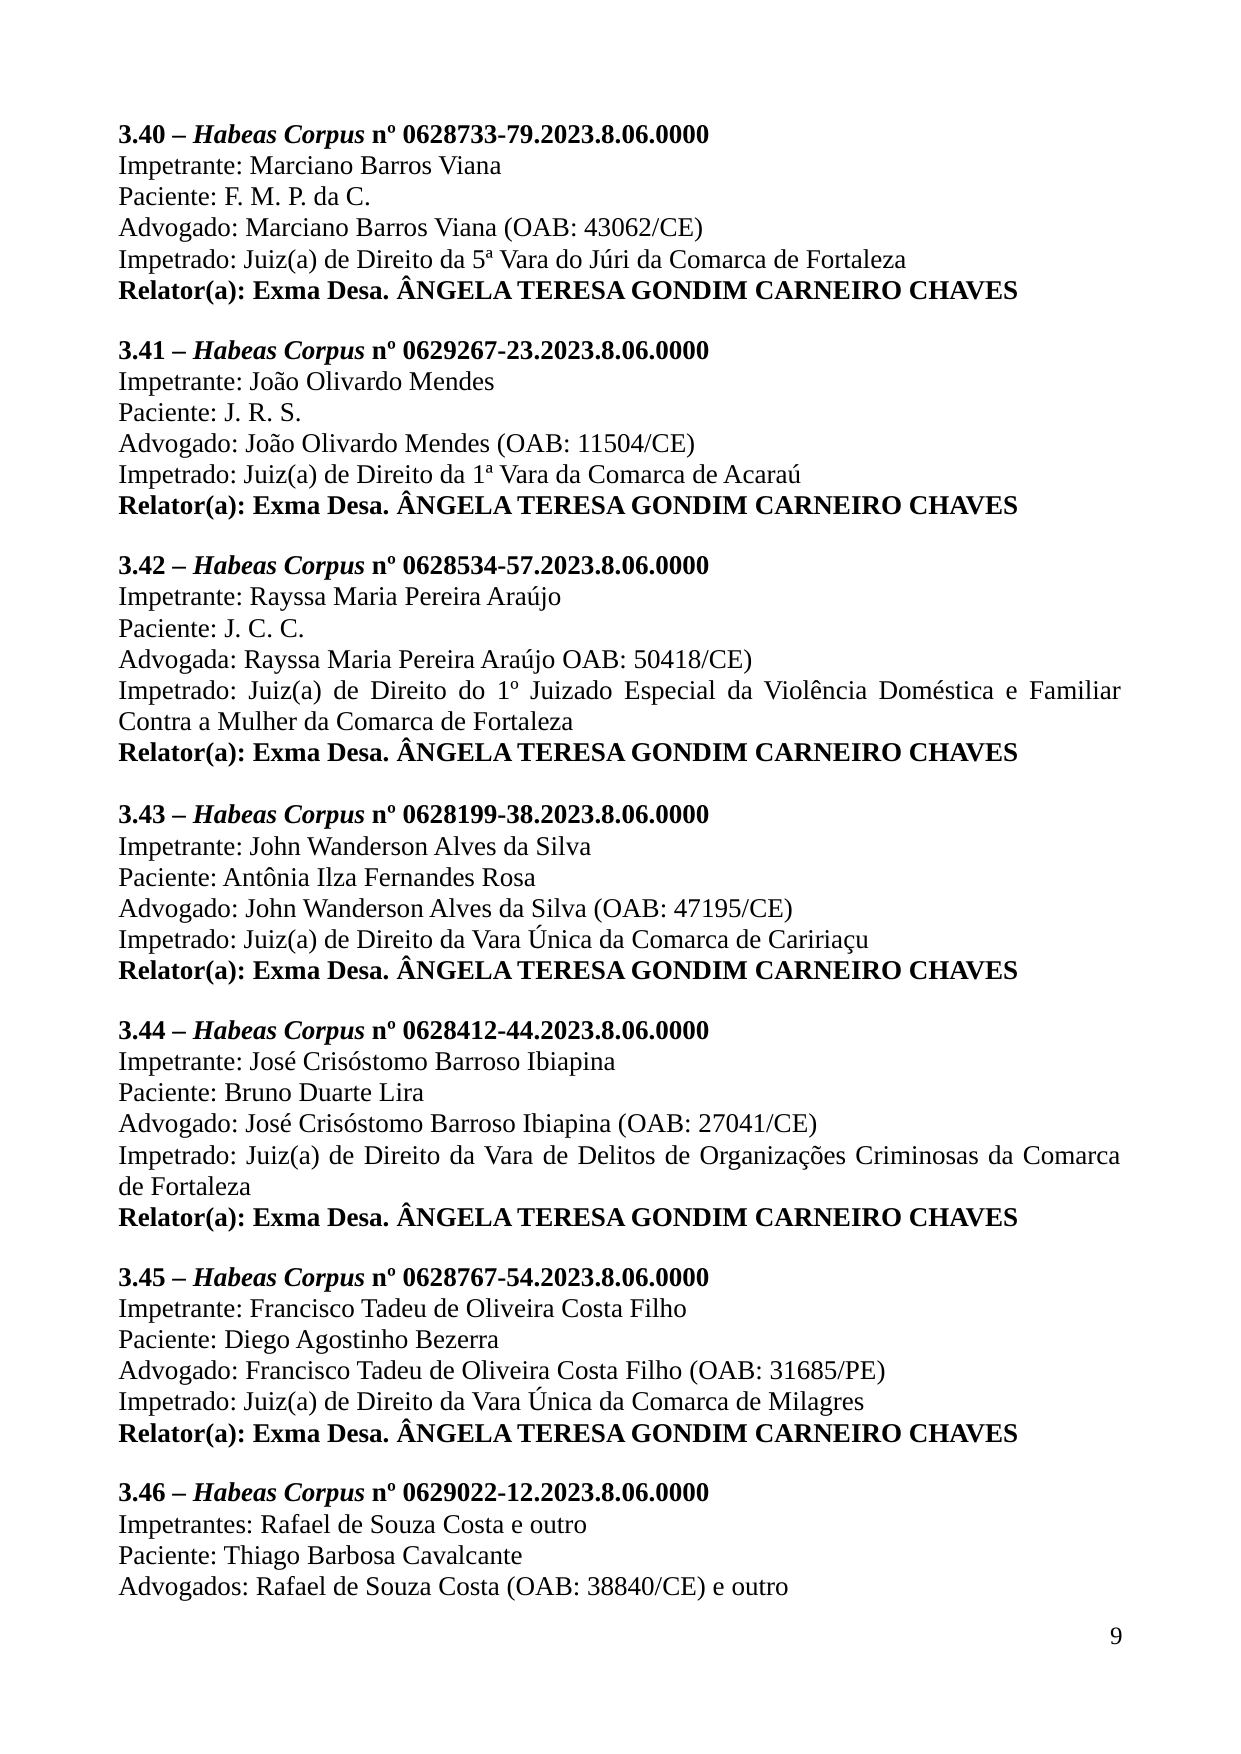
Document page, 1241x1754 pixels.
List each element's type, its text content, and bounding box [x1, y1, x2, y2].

text Paciente: Bruno Duarte Lira [118, 1076, 1122, 1108]
text Relator(a): Exma Desa. ÂNGELA TERESA GONDIM CARNEIRO CHAVES [118, 1201, 1122, 1232]
text 3.41 – Habeas Corpus nº 0629267-23.2023.8.06.0000 [118, 334, 1122, 365]
text Advogado: Francisco Tadeu de Oliveira Costa Filho (OAB: 31685/PE) [118, 1354, 1122, 1386]
text 3.43 – Habeas Corpus nº 0628199-38.2023.8.06.0000 [118, 798, 1122, 830]
text Paciente: J. R. S. [118, 396, 1122, 427]
text Paciente: Antônia Ilza Fernandes Rosa [118, 861, 1122, 892]
text Advogado: Marciano Barros Viana (OAB: 43062/CE) [118, 212, 1122, 243]
text 3.42 – Habeas Corpus nº 0628534-57.2023.8.06.0000 [118, 549, 1122, 581]
text Relator(a): Exma Desa. ÂNGELA TERESA GONDIM CARNEIRO CHAVES [118, 736, 1122, 767]
text Impetrado: Juiz(a) de Direito da Vara de Delitos de Organizações Criminosas da Comarca de Fortaleza [118, 1139, 1122, 1201]
text Impetrante: Marciano Barros Viana [118, 149, 1122, 180]
text Impetrante: Francisco Tadeu de Oliveira Costa Filho [118, 1292, 1122, 1323]
text 3.45 – Habeas Corpus nº 0628767-54.2023.8.06.0000 [118, 1261, 1122, 1292]
text Relator(a): Exma Desa. ÂNGELA TERESA GONDIM CARNEIRO CHAVES [118, 1417, 1122, 1448]
text Impetrante: José Crisóstomo Barroso Ibiapina [118, 1045, 1122, 1076]
text Impetrante: Rayssa Maria Pereira Araújo [118, 581, 1122, 612]
text Impetrado: Juiz(a) de Direito da Vara Única da Comarca de Caririaçu [118, 923, 1122, 954]
text Impetrante: João Olivardo Mendes [118, 365, 1122, 396]
text Impetrado: Juiz(a) de Direito da 5ª Vara do Júri da Comarca de Fortaleza [118, 243, 1122, 274]
text 3.40 – Habeas Corpus nº 0628733-79.2023.8.06.0000 [118, 118, 1122, 149]
text Relator(a): Exma Desa. ÂNGELA TERESA GONDIM CARNEIRO CHAVES [118, 274, 1122, 305]
text Relator(a): Exma Desa. ÂNGELA TERESA GONDIM CARNEIRO CHAVES [118, 489, 1122, 521]
text Advogados: Rafael de Souza Costa (OAB: 38840/CE) e outro [118, 1570, 1122, 1601]
text 3.44 – Habeas Corpus nº 0628412-44.2023.8.06.0000 [118, 1014, 1122, 1045]
text Advogado: José Crisóstomo Barroso Ibiapina (OAB: 27041/CE) [118, 1108, 1122, 1139]
text Impetrante: John Wanderson Alves da Silva [118, 830, 1122, 861]
text Paciente: F. M. P. da C. [118, 180, 1122, 212]
text Impetrado: Juiz(a) de Direito da Vara Única da Comarca de Milagres [118, 1386, 1122, 1417]
text Paciente: J. C. C. [118, 612, 1122, 643]
text Paciente: Diego Agostinho Bezerra [118, 1323, 1122, 1354]
text Impetrado: Juiz(a) de Direito do 1º Juizado Especial da Violência Doméstica e Familiar Contra a Mulher da Comarca de Fortaleza [118, 674, 1122, 736]
text Advogado: João Olivardo Mendes (OAB: 11504/CE) [118, 427, 1122, 458]
text 3.46 – Habeas Corpus nº 0629022-12.2023.8.06.0000 [118, 1477, 1122, 1508]
text Relator(a): Exma Desa. ÂNGELA TERESA GONDIM CARNEIRO CHAVES [118, 954, 1122, 985]
text Impetrantes: Rafael de Souza Costa e outro [118, 1508, 1122, 1539]
text Advogado: John Wanderson Alves da Silva (OAB: 47195/CE) [118, 892, 1122, 923]
text Paciente: Thiago Barbosa Cavalcante [118, 1539, 1122, 1570]
text Impetrado: Juiz(a) de Direito da 1ª Vara da Comarca de Acaraú [118, 458, 1122, 489]
text Advogada: Rayssa Maria Pereira Araújo OAB: 50418/CE) [118, 643, 1122, 674]
